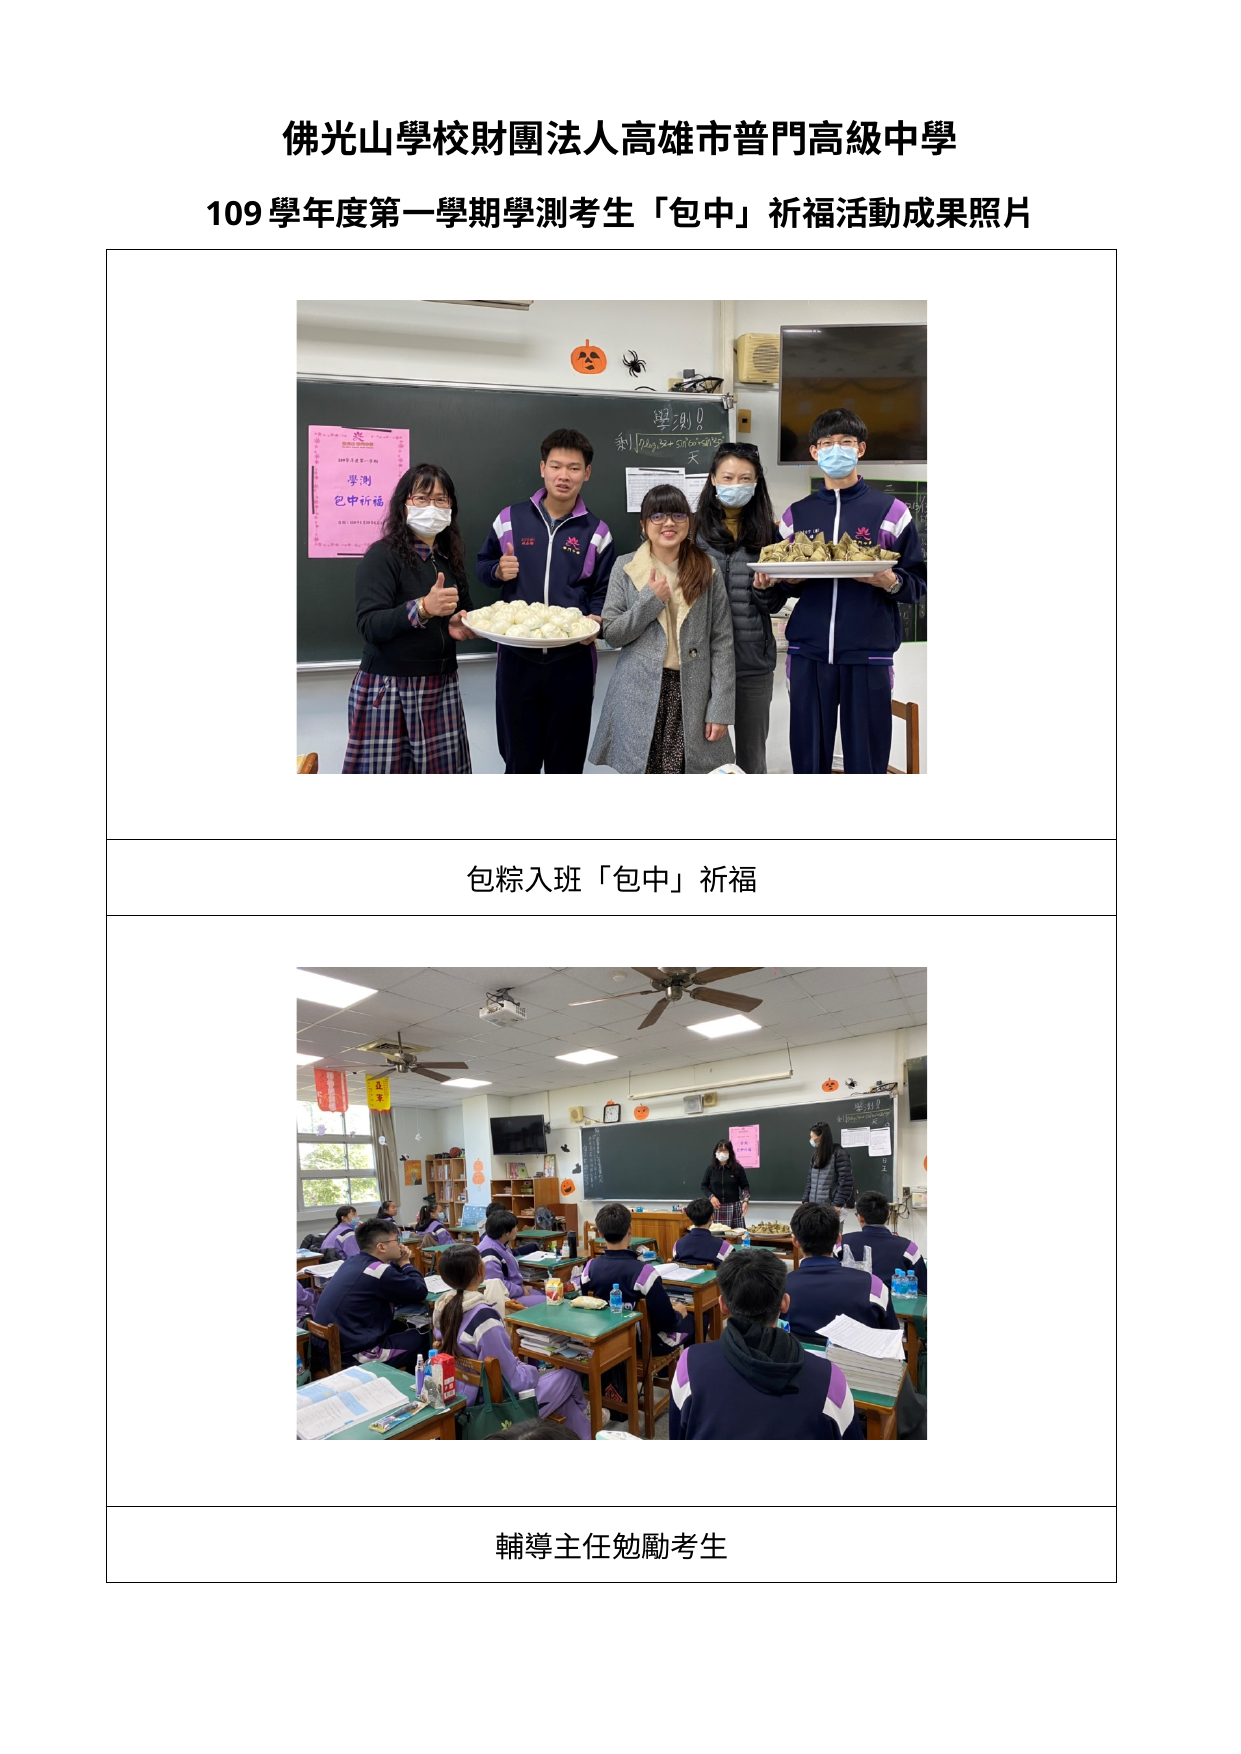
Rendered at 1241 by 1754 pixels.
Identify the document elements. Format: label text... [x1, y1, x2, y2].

table_cell 輔導主任勉勵考生 [107, 1507, 1116, 1582]
picture [296, 967, 928, 1440]
table_cell 包粽入班「包中」祈福 [107, 840, 1116, 915]
picture [296, 300, 928, 774]
text 佛光山學校財團法人高雄市普門高級中學 [118, 99, 1122, 174]
text 109學年度第一學期學測考生「包中」祈福活動成果照片 [118, 174, 1122, 249]
table_header [107, 250, 1116, 839]
table_cell [107, 916, 1116, 1506]
